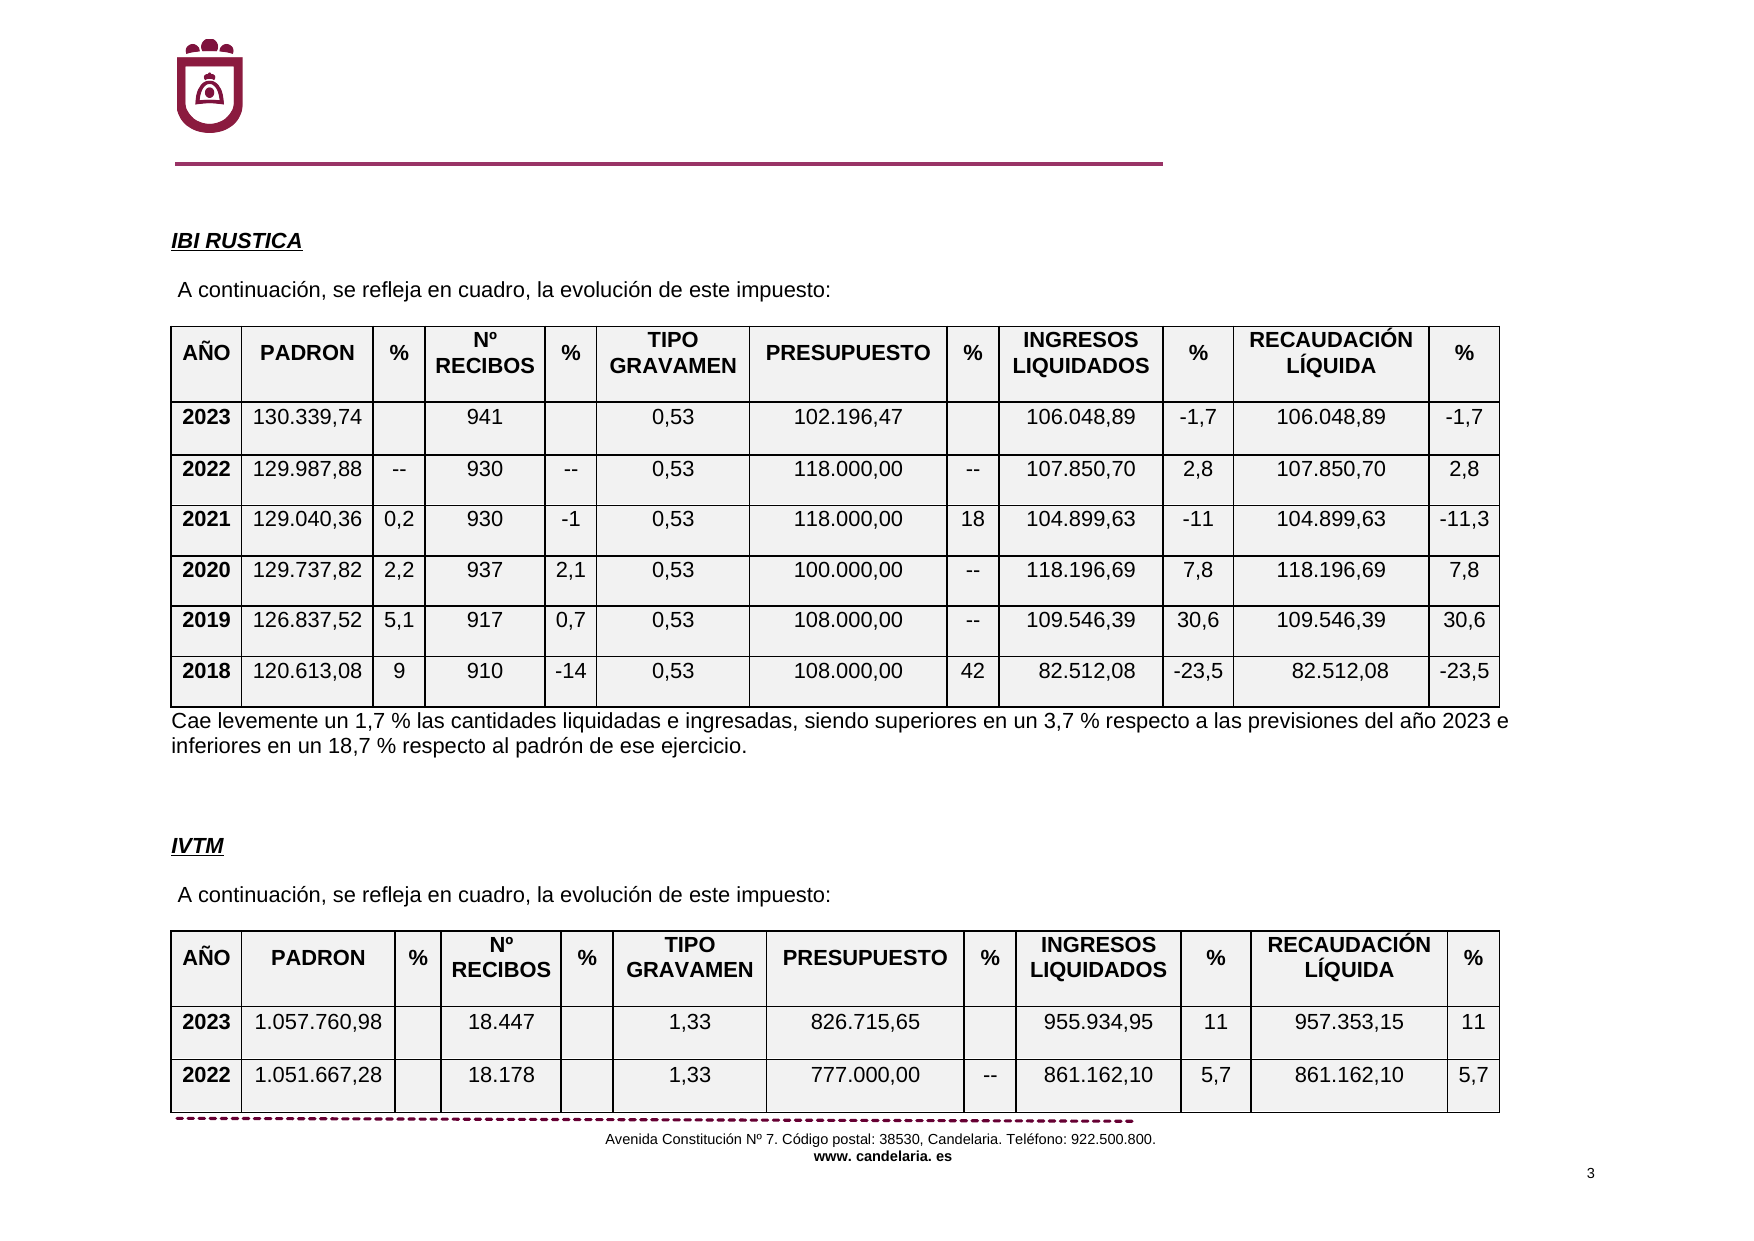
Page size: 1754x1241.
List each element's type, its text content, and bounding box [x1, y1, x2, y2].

table_cell 0,53 [597, 456, 749, 504]
table_cell 108.000,00 [750, 657, 946, 706]
table_cell 11 [1448, 1007, 1499, 1058]
table_header INGRESOS LIQUIDADOS [1000, 327, 1162, 401]
table_header Nº RECIBOS [426, 327, 544, 401]
table_cell 109.546,39 [1234, 607, 1428, 656]
text IBI RUSTICA [171, 228, 1595, 253]
table_header % [948, 327, 998, 401]
table_cell 118.000,00 [750, 456, 946, 504]
table_header PRESUPUESTO [767, 932, 963, 1006]
table_cell 826.715,65 [767, 1007, 963, 1058]
table_cell 0,53 [597, 506, 749, 555]
table_header % [396, 932, 440, 1006]
table_cell 5,1 [374, 607, 424, 656]
table_cell 957.353,15 [1252, 1007, 1447, 1058]
table_cell 930 [426, 506, 544, 555]
table_cell [546, 403, 596, 454]
table_cell [965, 1007, 1015, 1058]
table_cell 82.512,08 [1234, 657, 1428, 706]
table_cell 2,2 [374, 557, 424, 605]
table_cell 129.040,36 [242, 506, 372, 555]
table_cell 777.000,00 [767, 1060, 963, 1111]
table_cell 2020 [172, 557, 241, 605]
table_cell 937 [426, 557, 544, 605]
table_cell 0,7 [546, 607, 596, 656]
table_cell 0,2 [374, 506, 424, 555]
table_header PADRON [242, 932, 394, 1006]
table_cell 129.737,82 [242, 557, 372, 605]
table_header RECAUDACIÓN LÍQUIDA [1252, 932, 1447, 1006]
text A continuación, se refleja en cuadro, la evolución de este impuesto: [171, 881, 1595, 907]
table_header AÑO [172, 932, 241, 1006]
table_cell 130.339,74 [242, 403, 372, 454]
table_cell 1.051.667,28 [242, 1060, 394, 1111]
table_header Nº RECIBOS [442, 932, 560, 1006]
table_cell 2018 [172, 657, 241, 706]
table_cell 109.546,39 [1000, 607, 1162, 656]
table_cell 2023 [172, 403, 241, 454]
table_cell 7,8 [1430, 557, 1499, 605]
table_cell -14 [546, 657, 596, 706]
table_header % [1182, 932, 1250, 1006]
table_cell 18 [948, 506, 998, 555]
text IVTM [171, 833, 1595, 858]
table_header PRESUPUESTO [750, 327, 946, 401]
table_cell 82.512,08 [1000, 657, 1162, 706]
table_cell 2022 [172, 456, 241, 504]
table_cell 126.837,52 [242, 607, 372, 656]
table_cell 7,8 [1164, 557, 1233, 605]
table_cell 129.987,88 [242, 456, 372, 504]
table_cell -1,7 [1430, 403, 1499, 454]
table_cell -- [948, 456, 998, 504]
table_cell 120.613,08 [242, 657, 372, 706]
table_cell [562, 1060, 612, 1111]
table_cell 9 [374, 657, 424, 706]
table_cell 1.057.760,98 [242, 1007, 394, 1058]
text A continuación, se refleja en cuadro, la evolución de este impuesto: [171, 277, 1595, 302]
table_cell 107.850,70 [1234, 456, 1428, 504]
table_cell 102.196,47 [750, 403, 946, 454]
table_header % [1164, 327, 1233, 401]
table_cell 2023 [172, 1007, 241, 1058]
table_header % [965, 932, 1015, 1006]
table_cell -- [948, 557, 998, 605]
table_cell [374, 403, 424, 454]
table_header % [546, 327, 596, 401]
table_header INGRESOS LIQUIDADOS [1017, 932, 1180, 1006]
table_header TIPO GRAVAMEN [597, 327, 749, 401]
table_cell 11 [1182, 1007, 1250, 1058]
table_cell 1,33 [614, 1060, 766, 1111]
table_cell [948, 403, 998, 454]
table_cell 955.934,95 [1017, 1007, 1180, 1058]
table_cell 118.000,00 [750, 506, 946, 555]
table_cell 861.162,10 [1017, 1060, 1180, 1111]
table_cell -- [965, 1060, 1015, 1111]
table_cell 930 [426, 456, 544, 504]
table_cell 2021 [172, 506, 241, 555]
table_header RECAUDACIÓN LÍQUIDA [1234, 327, 1428, 401]
table_cell -11,3 [1430, 506, 1499, 555]
table_cell 2,8 [1430, 456, 1499, 504]
table_cell 118.196,69 [1000, 557, 1162, 605]
table_cell -23,5 [1164, 657, 1233, 706]
table_cell 107.850,70 [1000, 456, 1162, 504]
table_cell 910 [426, 657, 544, 706]
table_cell -- [546, 456, 596, 504]
table_cell 106.048,89 [1234, 403, 1428, 454]
table_cell 100.000,00 [750, 557, 946, 605]
table_cell 104.899,63 [1234, 506, 1428, 555]
table_cell 5,7 [1448, 1060, 1499, 1111]
table_cell [562, 1007, 612, 1058]
table_cell 1,33 [614, 1007, 766, 1058]
table_header AÑO [172, 327, 241, 401]
table_cell 30,6 [1164, 607, 1233, 656]
table_cell 861.162,10 [1252, 1060, 1447, 1111]
table_header % [1448, 932, 1499, 1006]
table_cell 30,6 [1430, 607, 1499, 656]
text Cae levemente un 1,7 % las cantidades liquidadas e ingresadas, siendo superiores en un 3,7 % respecto a las previsiones del año 2023 e inferiores en un 18,7 % respecto al padrón de ese ejercicio. [171, 708, 1595, 758]
table_cell -1 [546, 506, 596, 555]
table_cell 106.048,89 [1000, 403, 1162, 454]
table_header % [562, 932, 612, 1006]
table_cell [396, 1060, 440, 1111]
table_header PADRON [242, 327, 372, 401]
table_cell 2,8 [1164, 456, 1233, 504]
table_cell 2022 [172, 1060, 241, 1111]
table_cell 108.000,00 [750, 607, 946, 656]
table_cell [396, 1007, 440, 1058]
table_cell 42 [948, 657, 998, 706]
table_cell 0,53 [597, 607, 749, 656]
table_cell 104.899,63 [1000, 506, 1162, 555]
table_cell -11 [1164, 506, 1233, 555]
table_cell 5,7 [1182, 1060, 1250, 1111]
table_cell 0,53 [597, 557, 749, 605]
table_header % [374, 327, 424, 401]
table_header % [1430, 327, 1499, 401]
table_cell 18.447 [442, 1007, 560, 1058]
table_cell 0,53 [597, 403, 749, 454]
table_cell 118.196,69 [1234, 557, 1428, 605]
table_cell 2,1 [546, 557, 596, 605]
table_cell 917 [426, 607, 544, 656]
table_cell 2019 [172, 607, 241, 656]
table_cell -23,5 [1430, 657, 1499, 706]
table_cell 941 [426, 403, 544, 454]
table_header TIPO GRAVAMEN [614, 932, 766, 1006]
table_cell -- [374, 456, 424, 504]
table_cell -1,7 [1164, 403, 1233, 454]
table_cell 18.178 [442, 1060, 560, 1111]
table_cell -- [948, 607, 998, 656]
table_cell 0,53 [597, 657, 749, 706]
